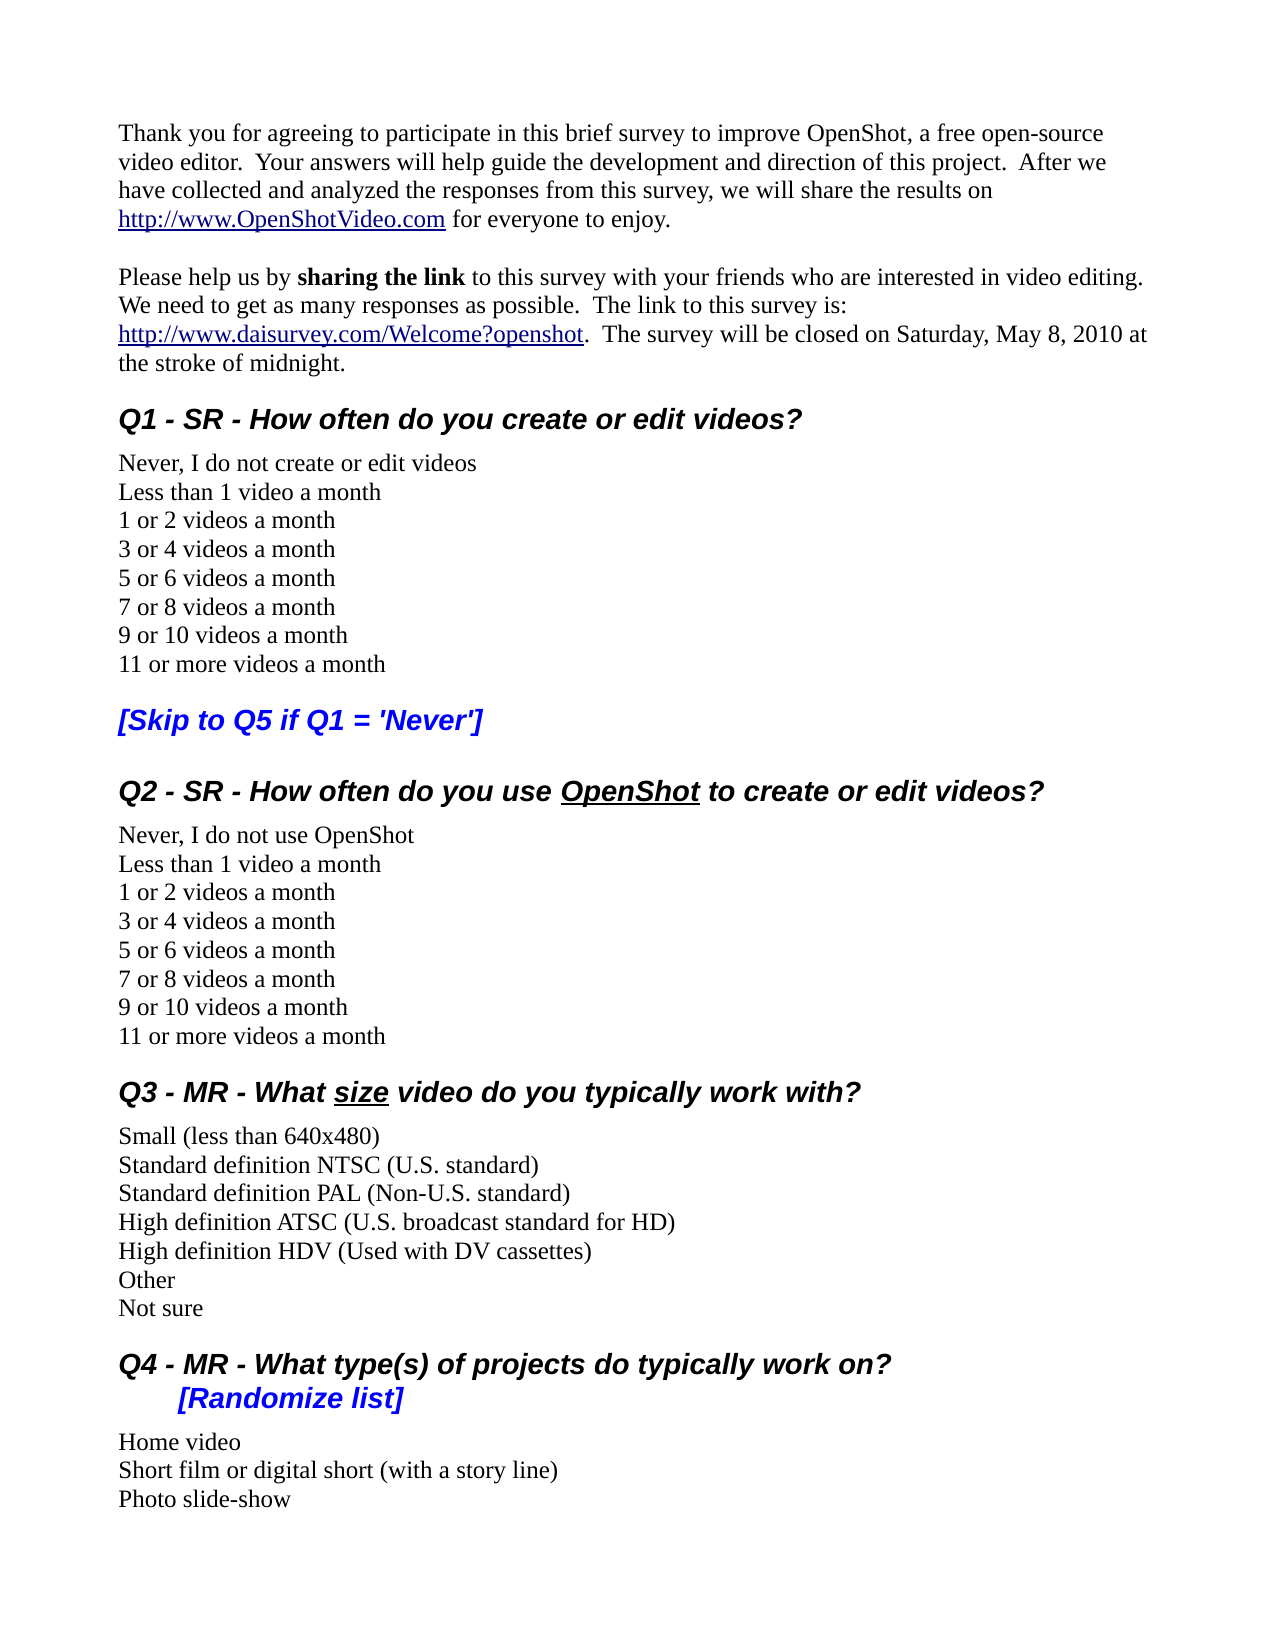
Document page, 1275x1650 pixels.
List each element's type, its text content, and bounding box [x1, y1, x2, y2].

text Standard definition PAL (Non-U.S. standard) [118, 1178, 1157, 1207]
text Home video [118, 1427, 1157, 1456]
text 7 or 8 videos a month [118, 964, 1157, 992]
text High definition HDV (Used with DV cassettes) [118, 1236, 1157, 1265]
text 7 or 8 videos a month [118, 592, 1157, 620]
text Never, I do not use OpenShot [118, 820, 1157, 849]
subtitle [Skip to Q5 if Q1 = 'Never'] [118, 703, 1157, 736]
text 5 or 6 videos a month [118, 935, 1157, 964]
text Less than 1 video a month [118, 849, 1157, 877]
text 1 or 2 videos a month [118, 505, 1157, 534]
text 1 or 2 videos a month [118, 877, 1157, 906]
text Small (less than 640x480) [118, 1121, 1157, 1150]
subtitle Q2 - SR - How often do you use OpenShot to create or edit videos? [118, 774, 1157, 807]
text 5 or 6 videos a month [118, 563, 1157, 592]
text 11 or more videos a month [118, 649, 1157, 678]
subtitle Q4 - MR - What type(s) of projects do typically work on? [Randomize list] [118, 1347, 1157, 1414]
text Please help us by sharing the link to this survey with your friends who are interested in video editing. We need to get as many responses as possible. The link to this survey is: http://www.daisurvey.com/Welcome?openshot. The survey will be closed on Saturday, May 8, 2010 at the stroke of midnight. [118, 262, 1157, 377]
subtitle Q3 - MR - What size video do you typically work with? [118, 1075, 1157, 1108]
text Not sure [118, 1293, 1157, 1322]
text Other [118, 1265, 1157, 1293]
text 9 or 10 videos a month [118, 992, 1157, 1021]
text Standard definition NTSC (U.S. standard) [118, 1150, 1157, 1178]
text 3 or 4 videos a month [118, 906, 1157, 935]
text 3 or 4 videos a month [118, 534, 1157, 563]
text High definition ATSC (U.S. broadcast standard for HD) [118, 1207, 1157, 1236]
text Photo slide-show [118, 1484, 1157, 1513]
text 11 or more videos a month [118, 1021, 1157, 1050]
text Less than 1 video a month [118, 477, 1157, 505]
subtitle Q1 - SR - How often do you create or edit videos? [118, 402, 1157, 435]
text Never, I do not create or edit videos [118, 448, 1157, 477]
text 9 or 10 videos a month [118, 620, 1157, 649]
text Short film or digital short (with a story line) [118, 1456, 1157, 1484]
text Thank you for agreeing to participate in this brief survey to improve OpenShot, a free open-source video editor. Your answers will help guide the development and direction of this project. After we have collected and analyzed the responses from this survey, we will share the results on http://www.OpenShotVideo.com for everyone to enjoy. [118, 118, 1157, 233]
